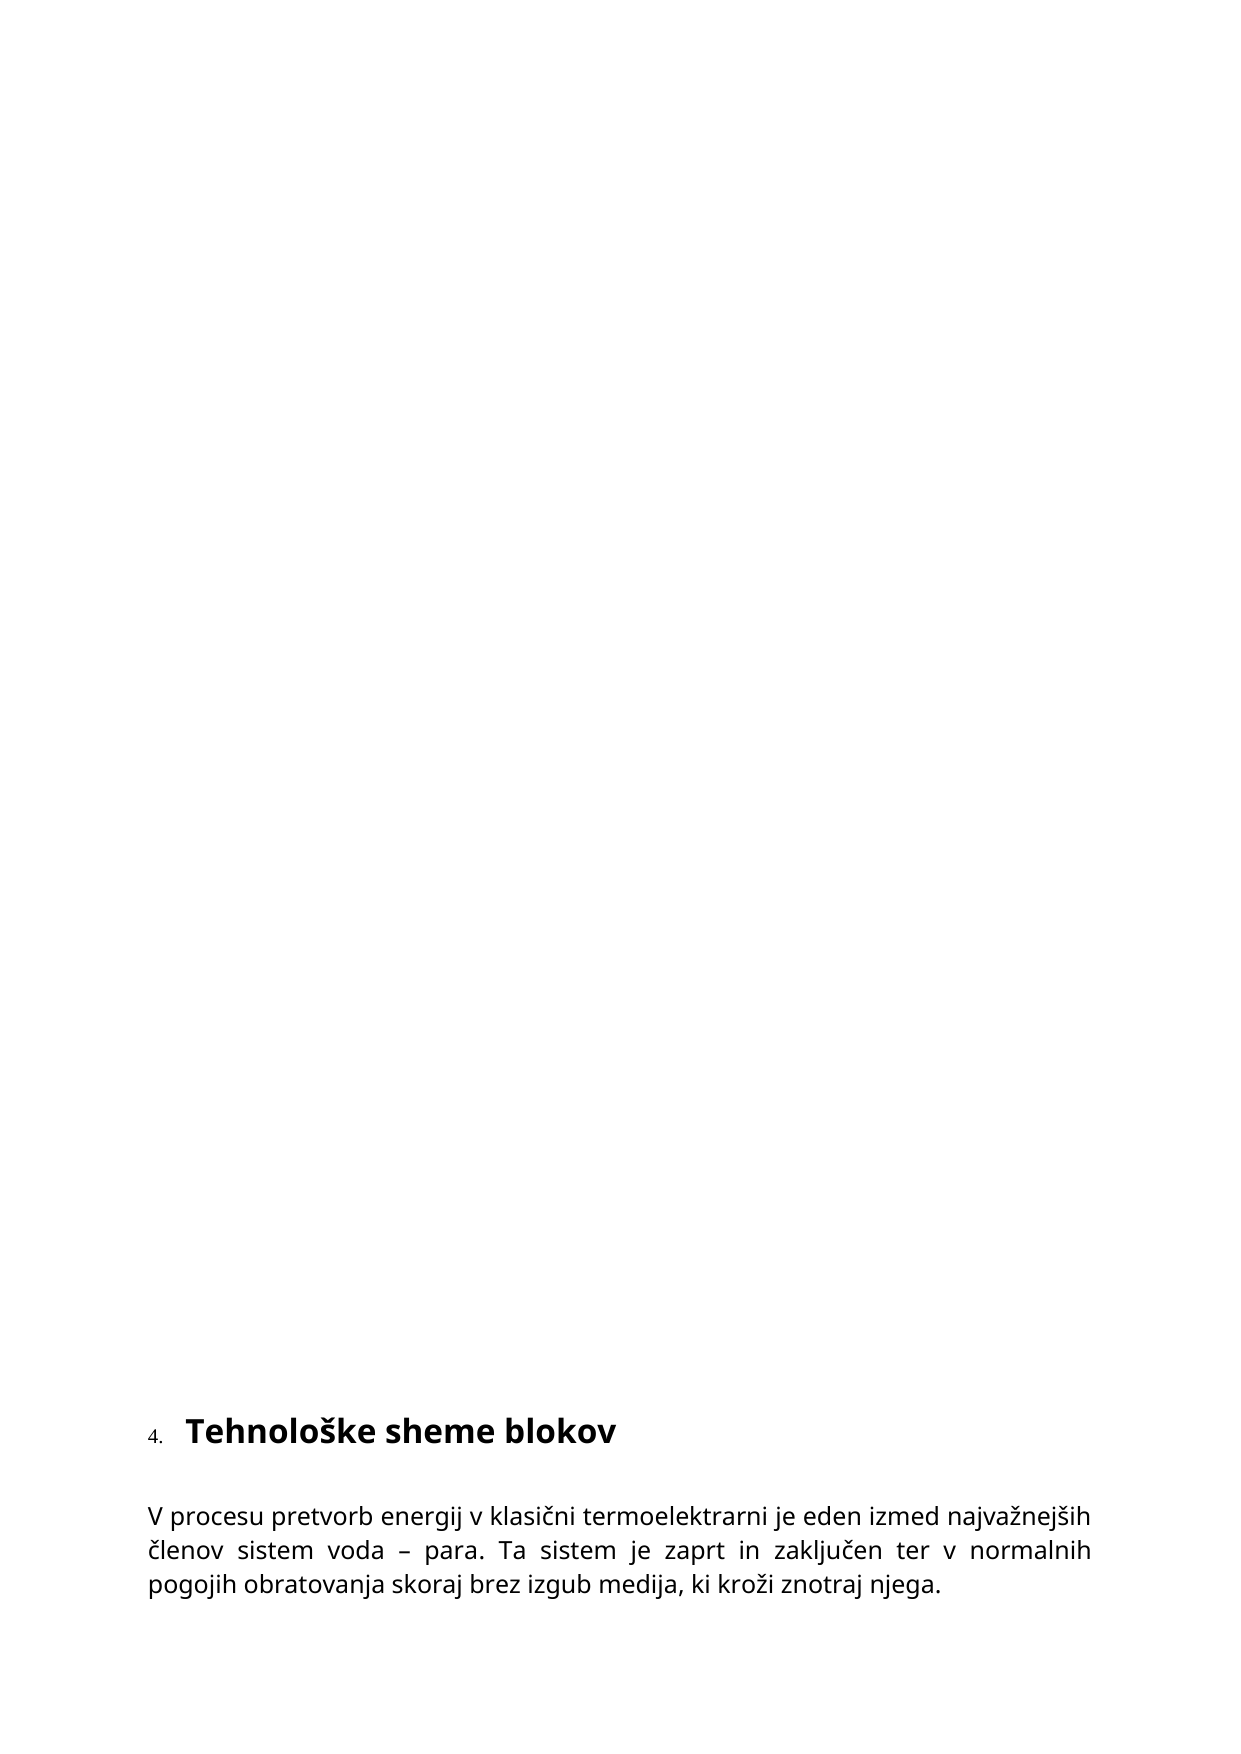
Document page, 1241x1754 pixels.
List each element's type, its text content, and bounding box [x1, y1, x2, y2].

list Tehnološke sheme blokov [148, 1408, 1093, 1453]
text V procesu pretvorb energij v klasični termoelektrarni je eden izmed najvažnejših členov sistem voda – para. Ta sistem je zaprt in zaključen ter v normalnih pogojih obratovanja skoraj brez izgub medija, ki kroži znotraj njega. [148, 1499, 1093, 1601]
